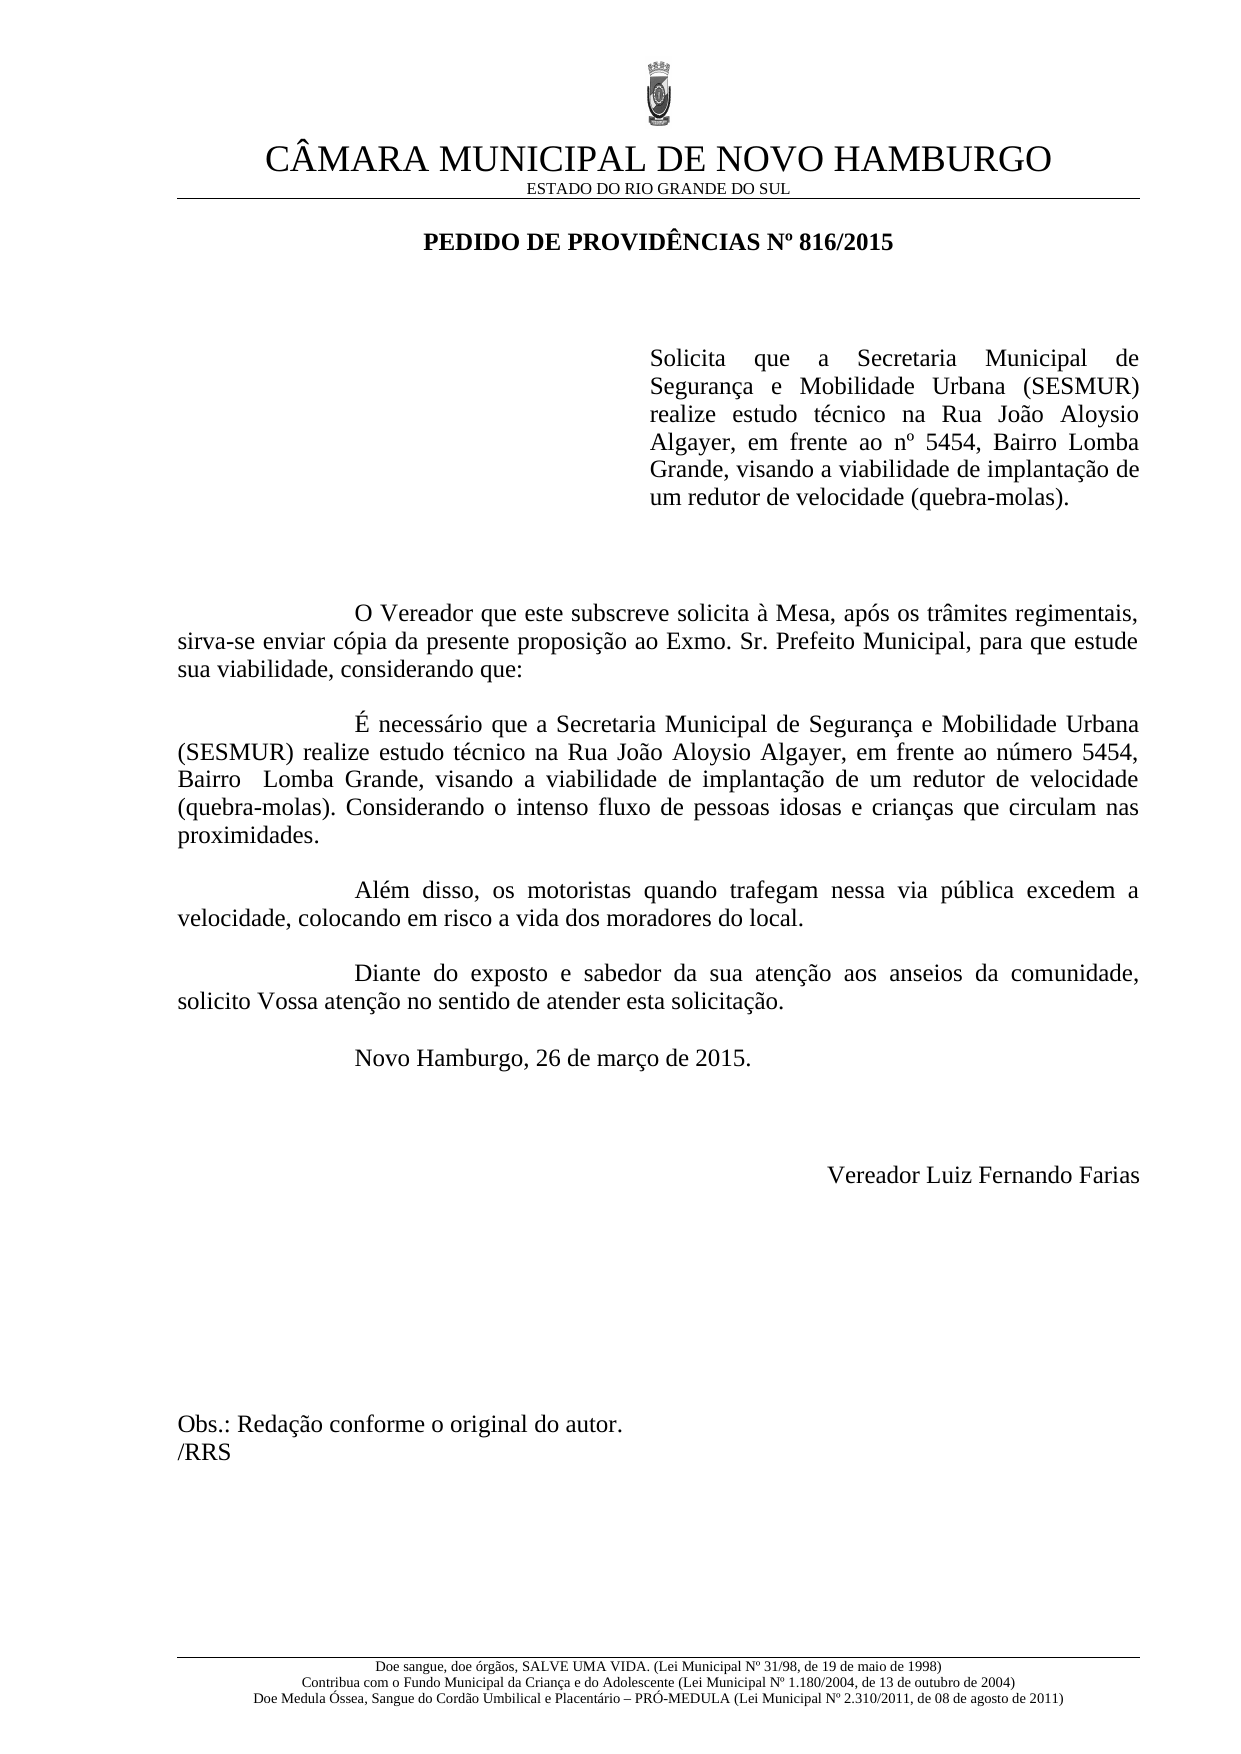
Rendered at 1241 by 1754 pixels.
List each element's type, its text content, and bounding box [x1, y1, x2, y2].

text /RRS [177, 1438, 1140, 1466]
text Solicita que a Secretaria Municipal de Segurança e Mobilidade Urbana (SESMUR) realize estudo técnico na Rua João Aloysio Algayer, em frente ao nº 5454, Bairro Lomba Grande, visando a viabilidade de implantação de um redutor de velocidade (quebra-molas). [649, 344, 1140, 511]
text Vereador Luiz Fernando Farias [177, 1161, 1140, 1188]
text É necessário que a Secretaria Municipal de Segurança e Mobilidade Urbana (SESMUR) realize estudo técnico na Rua João Aloysio Algayer, em frente ao número 5454, Bairro Lomba Grande, visando a viabilidade de implantação de um redutor de velocidade (quebra-molas). Considerando o intenso fluxo de pessoas idosas e crianças que circulam nas proximidades. [177, 710, 1140, 849]
text PEDIDO DE PROVIDÊNCIAS Nº 816/2015 [177, 228, 1140, 256]
text Diante do exposto e sabedor da sua atenção aos anseios da comunidade, solicito Vossa atenção no sentido de atender esta solicitação. [177, 959, 1140, 1015]
text Novo Hamburgo, 26 de março de 2015. [177, 1044, 1140, 1072]
text O Vereador que este subscreve solicita à Mesa, após os trâmites regimentais, sirva-se enviar cópia da presente proposição ao Exmo. Sr. Prefeito Municipal, para que estude sua viabilidade, considerando que: [177, 599, 1140, 682]
text Além disso, os motoristas quando trafegam nessa via pública excedem a velocidade, colocando em risco a vida dos moradores do local. [177, 876, 1140, 932]
text Obs.: Redação conforme o original do autor. [177, 1410, 1140, 1438]
